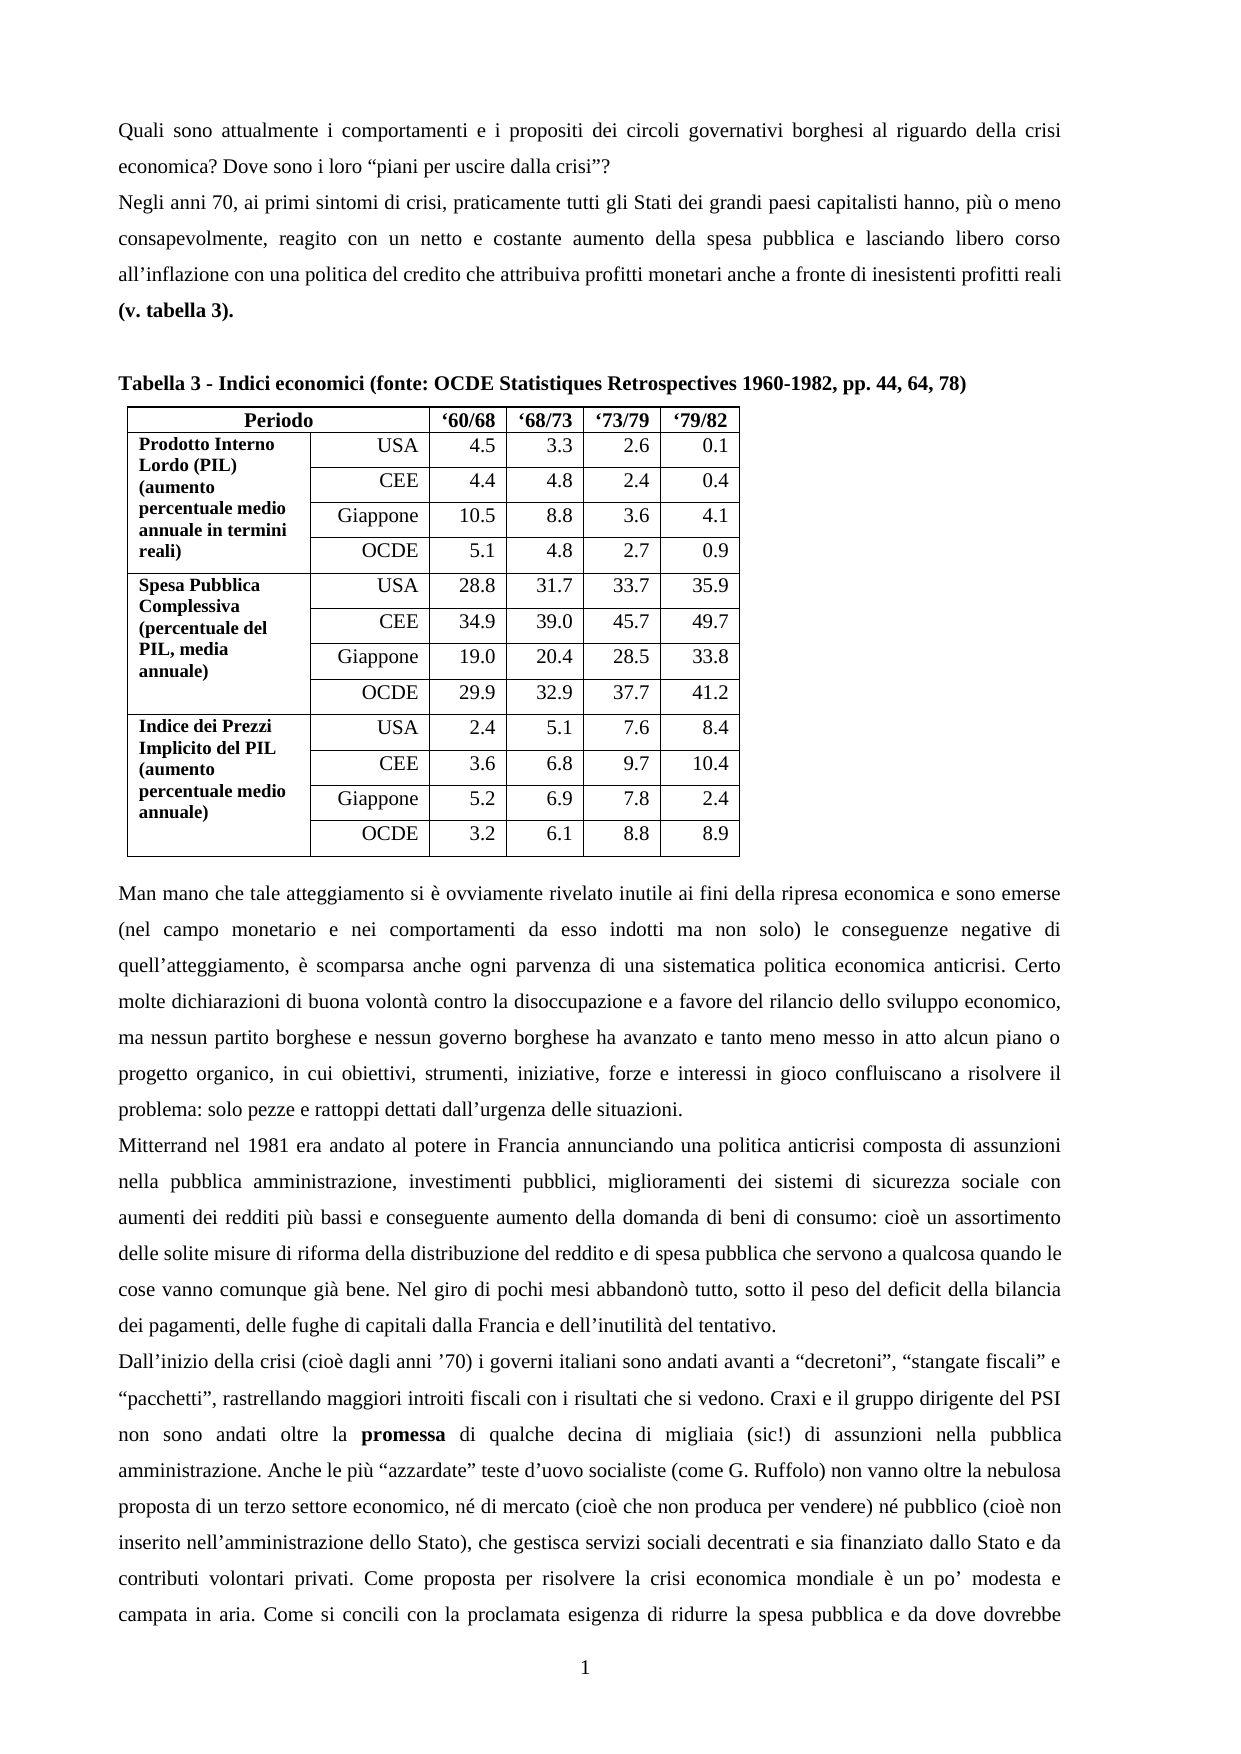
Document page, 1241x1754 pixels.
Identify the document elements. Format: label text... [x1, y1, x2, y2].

table_cell 4.4 [430, 468, 506, 502]
table_cell 8.9 [661, 821, 739, 856]
table_cell Indice dei Prezzi Implicito del PIL (aumento percentuale medio annuale) [128, 715, 310, 856]
table_cell USA [311, 574, 429, 608]
table_cell 19.0 [430, 644, 506, 679]
table_cell 9.7 [584, 751, 660, 785]
table_cell 2.4 [661, 786, 739, 820]
table_cell Giappone [311, 503, 429, 537]
table_cell 4.8 [507, 468, 583, 502]
text Dall’inizio della crisi (cioè dagli anni ’70) i governi italiani sono andati avanti a “decretoni”, “stangate fiscali” e “pacchetti”, rastrellando maggiori introiti fiscali con i risultati che si vedono. Craxi e il gruppo dirigente del PSI non sono andati oltre la promessa di qualche decina di migliaia (sic!) di assunzioni nella pubblica amministrazione. Anche le più “azzardate” teste d’uovo socialiste (come G. Ruffolo) non vanno oltre la nebulosa proposta di un terzo settore economico, né di mercato (cioè che non produca per vendere) né pubblico (cioè non inserito nell’amministrazione dello Stato), che gestisca servizi sociali decentrati e sia finanziato dallo Stato e da contributi volontari privati. Come proposta per risolvere la crisi economica mondiale è un po’ modesta e campata in aria. Come si concili con la proclamata esigenza di ridurre la spesa pubblica e da dove dovrebbe [118, 1349, 1062, 1626]
table_cell 33.7 [584, 574, 660, 608]
table_cell 37.7 [584, 680, 660, 714]
table_cell 2.7 [584, 538, 660, 572]
table_cell 6.9 [507, 786, 583, 820]
table_cell 39.0 [507, 609, 583, 643]
table_cell 28.8 [430, 574, 506, 608]
table_cell 31.7 [507, 574, 583, 608]
text Negli anni 70, ai primi sintomi di crisi, praticamente tutti gli Stati dei grandi paesi capitalisti hanno, più o meno consapevolmente, reagito con un netto e costante aumento della spesa pubblica e lasciando libero corso all’inflazione con una politica del credito che attribuiva profitti monetari anche a fronte di inesistenti profitti reali (v. tabella 3). [118, 190, 1062, 322]
table_cell 8.4 [661, 715, 739, 749]
table_cell 34.9 [430, 609, 506, 643]
table_cell 5.1 [507, 715, 583, 749]
table_cell Spesa Pubblica Complessiva (percentuale del PIL, media annuale) [128, 574, 310, 714]
table_cell 33.8 [661, 644, 739, 679]
table_cell USA [311, 715, 429, 749]
table_cell 5.2 [430, 786, 506, 820]
table_cell 49.7 [661, 609, 739, 643]
table_cell 10.4 [661, 751, 739, 785]
table_cell CEE [311, 751, 429, 785]
table_cell 3.6 [430, 751, 506, 785]
table_cell CEE [311, 468, 429, 502]
table_cell 35.9 [661, 574, 739, 608]
table_cell 2.4 [584, 468, 660, 502]
table_header Periodo [128, 408, 429, 432]
text Mitterrand nel 1981 era andato al potere in Francia annunciando una politica anticrisi composta di assunzioni nella pubblica amministrazione, investimenti pubblici, miglioramenti dei sistemi di sicurezza sociale con aumenti dei redditi più bassi e conseguente aumento della domanda di beni di consumo: cioè un assortimento delle solite misure di riforma della distribuzione del reddito e di spesa pubblica che servono a qualcosa quando le cose vanno comunque già bene. Nel giro di pochi mesi abbandonò tutto, sotto il peso del deficit della bilancia dei pagamenti, delle fughe di capitali dalla Francia e dell’inutilità del tentativo. [118, 1133, 1062, 1337]
table_cell 7.6 [584, 715, 660, 749]
table_cell 0.1 [661, 433, 739, 467]
table_cell Giappone [311, 644, 429, 679]
table_cell 6.1 [507, 821, 583, 856]
text Tabella 3 - Indici economici (fonte: OCDE Statistiques Retrospectives 1960-1982, pp. 44, 64, 78) [118, 370, 1062, 394]
table_cell CEE [311, 609, 429, 643]
table_cell 3.6 [584, 503, 660, 537]
table_header ‘79/82 [661, 408, 739, 432]
table_cell 32.9 [507, 680, 583, 714]
table_cell Giappone [311, 786, 429, 820]
table_cell 3.3 [507, 433, 583, 467]
table_cell 5.1 [430, 538, 506, 572]
table_cell 3.2 [430, 821, 506, 856]
table_cell 0.4 [661, 468, 739, 502]
table_cell 10.5 [430, 503, 506, 537]
table_cell 20.4 [507, 644, 583, 679]
text Quali sono attualmente i comportamenti e i propositi dei circoli governativi borghesi al riguardo della crisi economica? Dove sono i loro “piani per uscire dalla crisi”? [118, 118, 1062, 178]
table_cell OCDE [311, 680, 429, 714]
table_cell Prodotto Interno Lordo (PIL) (aumento percentuale medio annuale in termini reali) [128, 433, 310, 572]
table_cell USA [311, 433, 429, 467]
table_cell 29.9 [430, 680, 506, 714]
table_cell 45.7 [584, 609, 660, 643]
table_cell OCDE [311, 538, 429, 572]
table_cell 41.2 [661, 680, 739, 714]
table_header ‘60/68 [430, 408, 506, 432]
table_cell 8.8 [507, 503, 583, 537]
text Man mano che tale atteggiamento si è ovviamente rivelato inutile ai fini della ripresa economica e sono emerse (nel campo monetario e nei comportamenti da esso indotti ma non solo) le conseguenze negative di quell’atteggiamento, è scomparsa anche ogni parvenza di una sistematica politica economica anticrisi. Certo molte dichiarazioni di buona volontà contro la disoccupazione e a favore del rilancio dello sviluppo economico, ma nessun partito borghese e nessun governo borghese ha avanzato e tanto meno messo in atto alcun piano o progetto organico, in cui obiettivi, strumenti, iniziative, forze e interessi in gioco confluiscano a risolvere il problema: solo pezze e rattoppi dettati dall’urgenza delle situazioni. [118, 881, 1062, 1121]
table_cell 2.6 [584, 433, 660, 467]
table_cell 8.8 [584, 821, 660, 856]
table_cell 0.9 [661, 538, 739, 572]
table_cell 4.5 [430, 433, 506, 467]
table_cell 4.1 [661, 503, 739, 537]
table_header ‘68/73 [507, 408, 583, 432]
table_header ‘73/79 [584, 408, 660, 432]
table_cell 28.5 [584, 644, 660, 679]
table_cell 4.8 [507, 538, 583, 572]
table_cell 6.8 [507, 751, 583, 785]
table_cell OCDE [311, 821, 429, 856]
table_cell 2.4 [430, 715, 506, 749]
table_cell 7.8 [584, 786, 660, 820]
